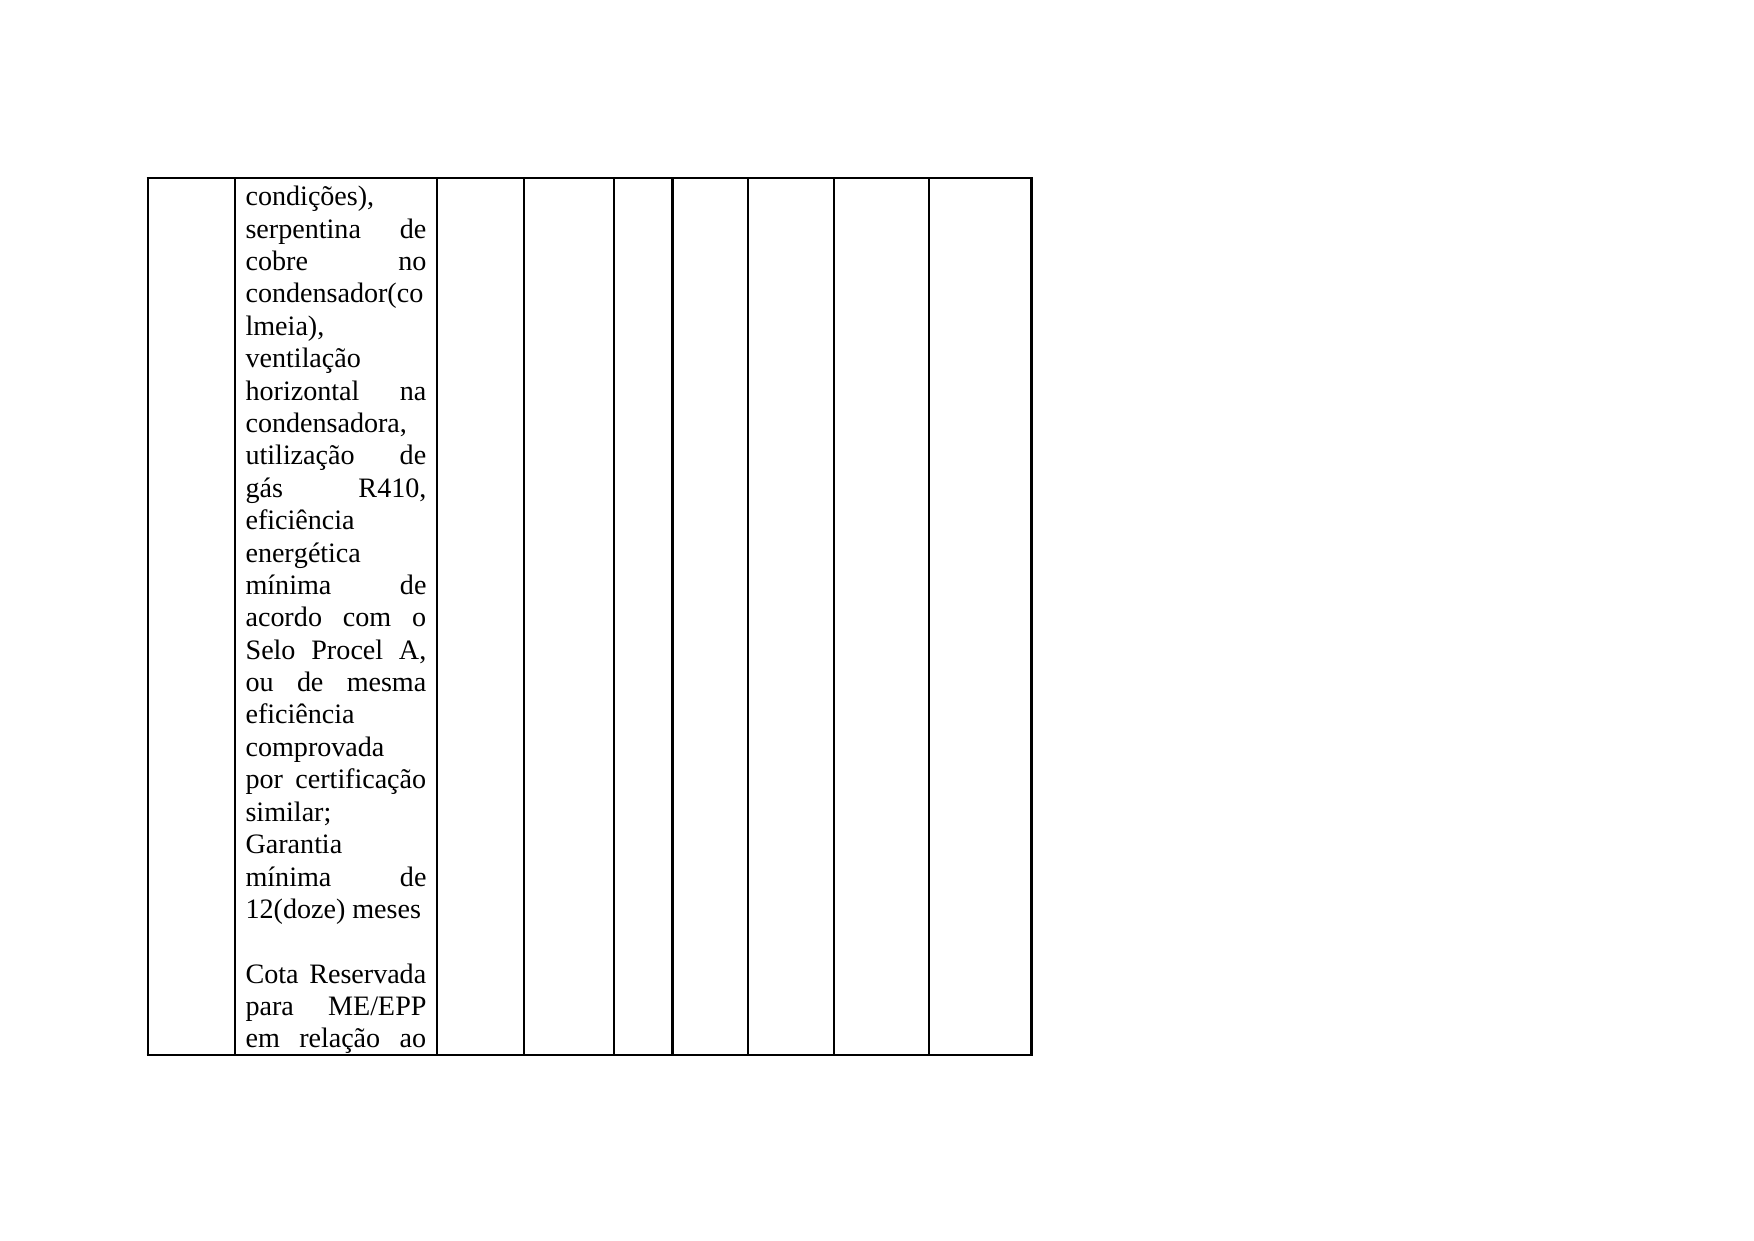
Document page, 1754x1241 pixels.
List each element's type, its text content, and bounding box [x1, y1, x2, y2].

table_cell [749, 179, 833, 1054]
table_cell - [674, 179, 747, 1054]
table_cell [438, 179, 523, 1054]
table_cell [149, 179, 234, 1054]
table_cell condições), serpentina de cobre no condensador(colmeia), ventilação horizontal na condensadora, utilização de gás R410, eficiência energética mínima de acordo com o Selo Procel A, ou de mesma eficiência comprovada por certificação similar; Garantia mínima de 12(doze) meses Cota Reservada para ME/EPP em relação ao [236, 179, 436, 1054]
table_cell [615, 179, 660, 1054]
table_cell [525, 179, 613, 1054]
table_cell [930, 179, 1030, 1054]
table_cell [835, 179, 928, 1054]
table_cell [660, 179, 671, 1054]
